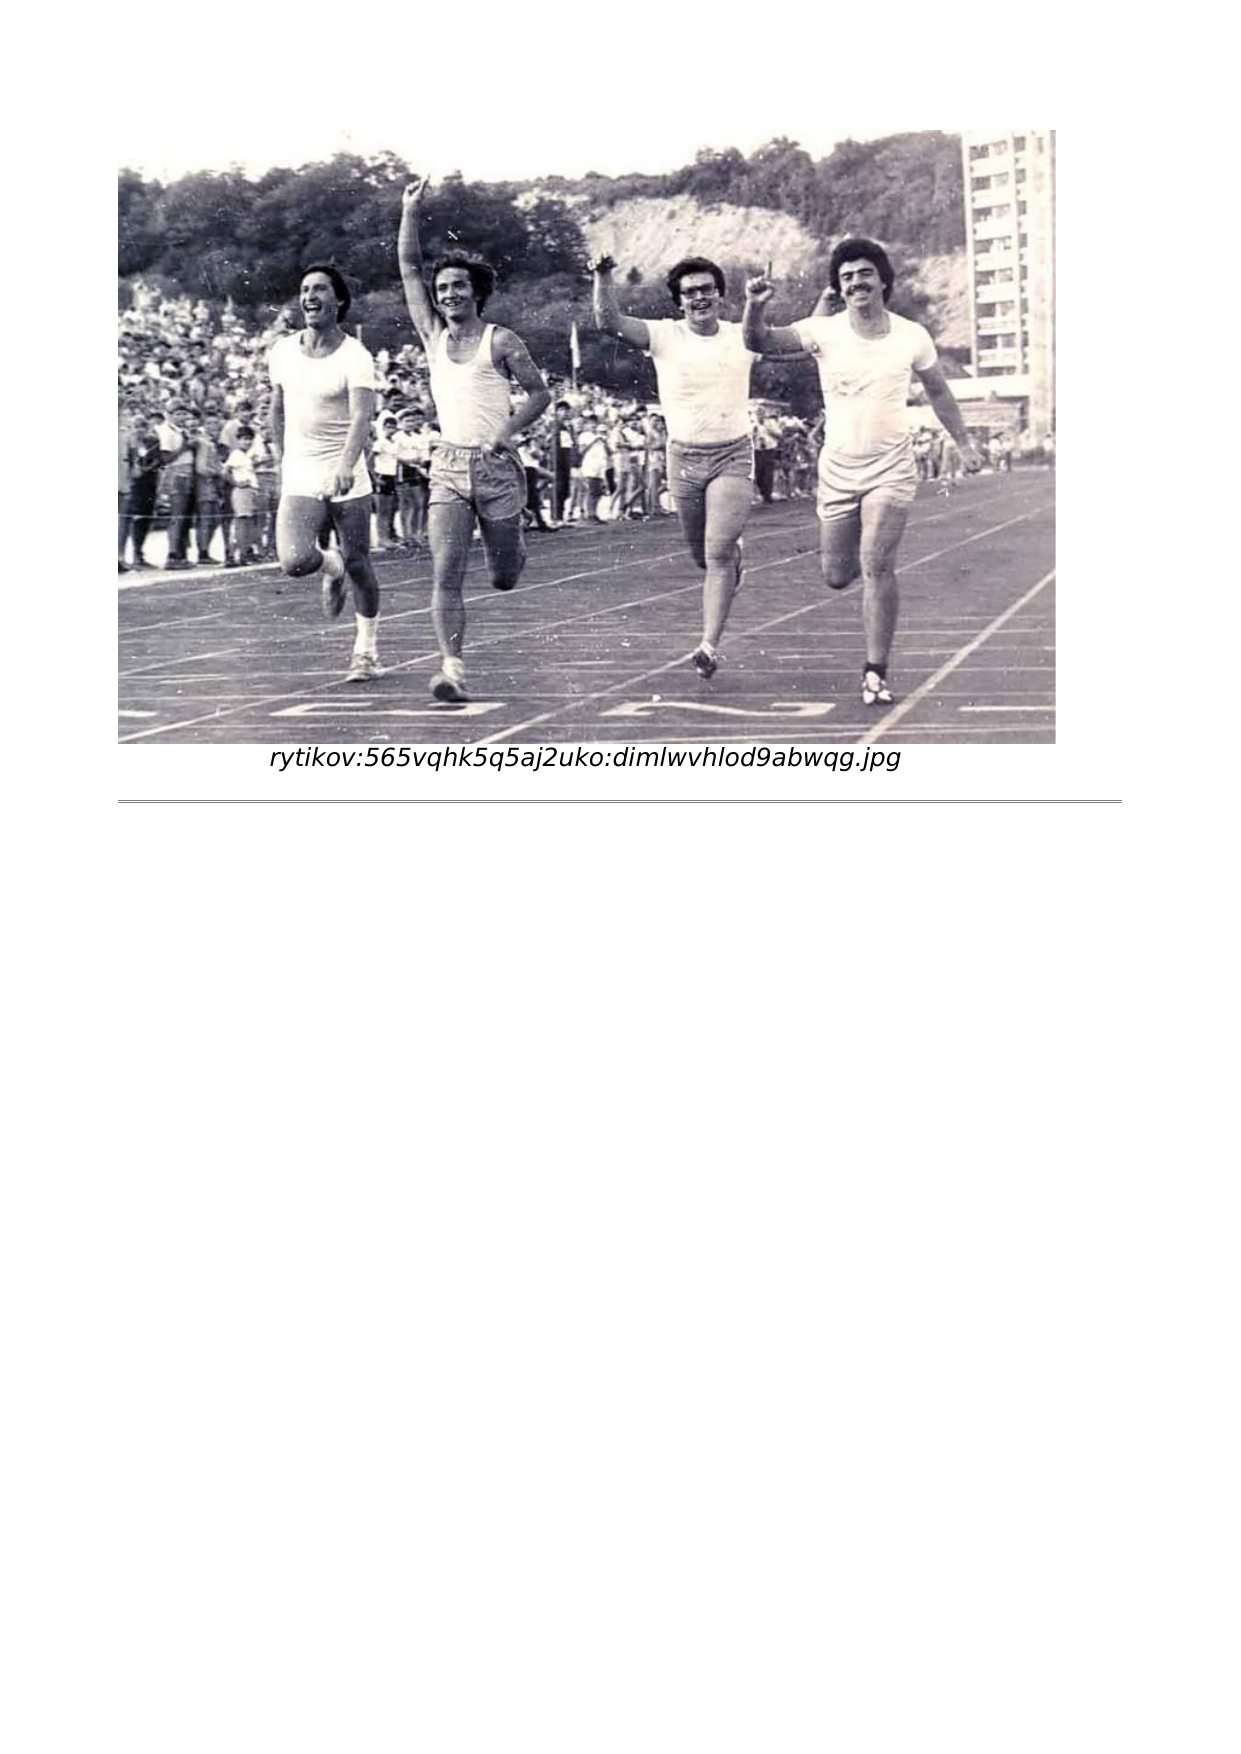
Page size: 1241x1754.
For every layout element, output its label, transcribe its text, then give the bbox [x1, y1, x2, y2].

text rytikov:565vqhk5q5aj2uko:dimlwvhlod9abwqg.jpg [118, 744, 1056, 773]
picture [118, 130, 1056, 744]
